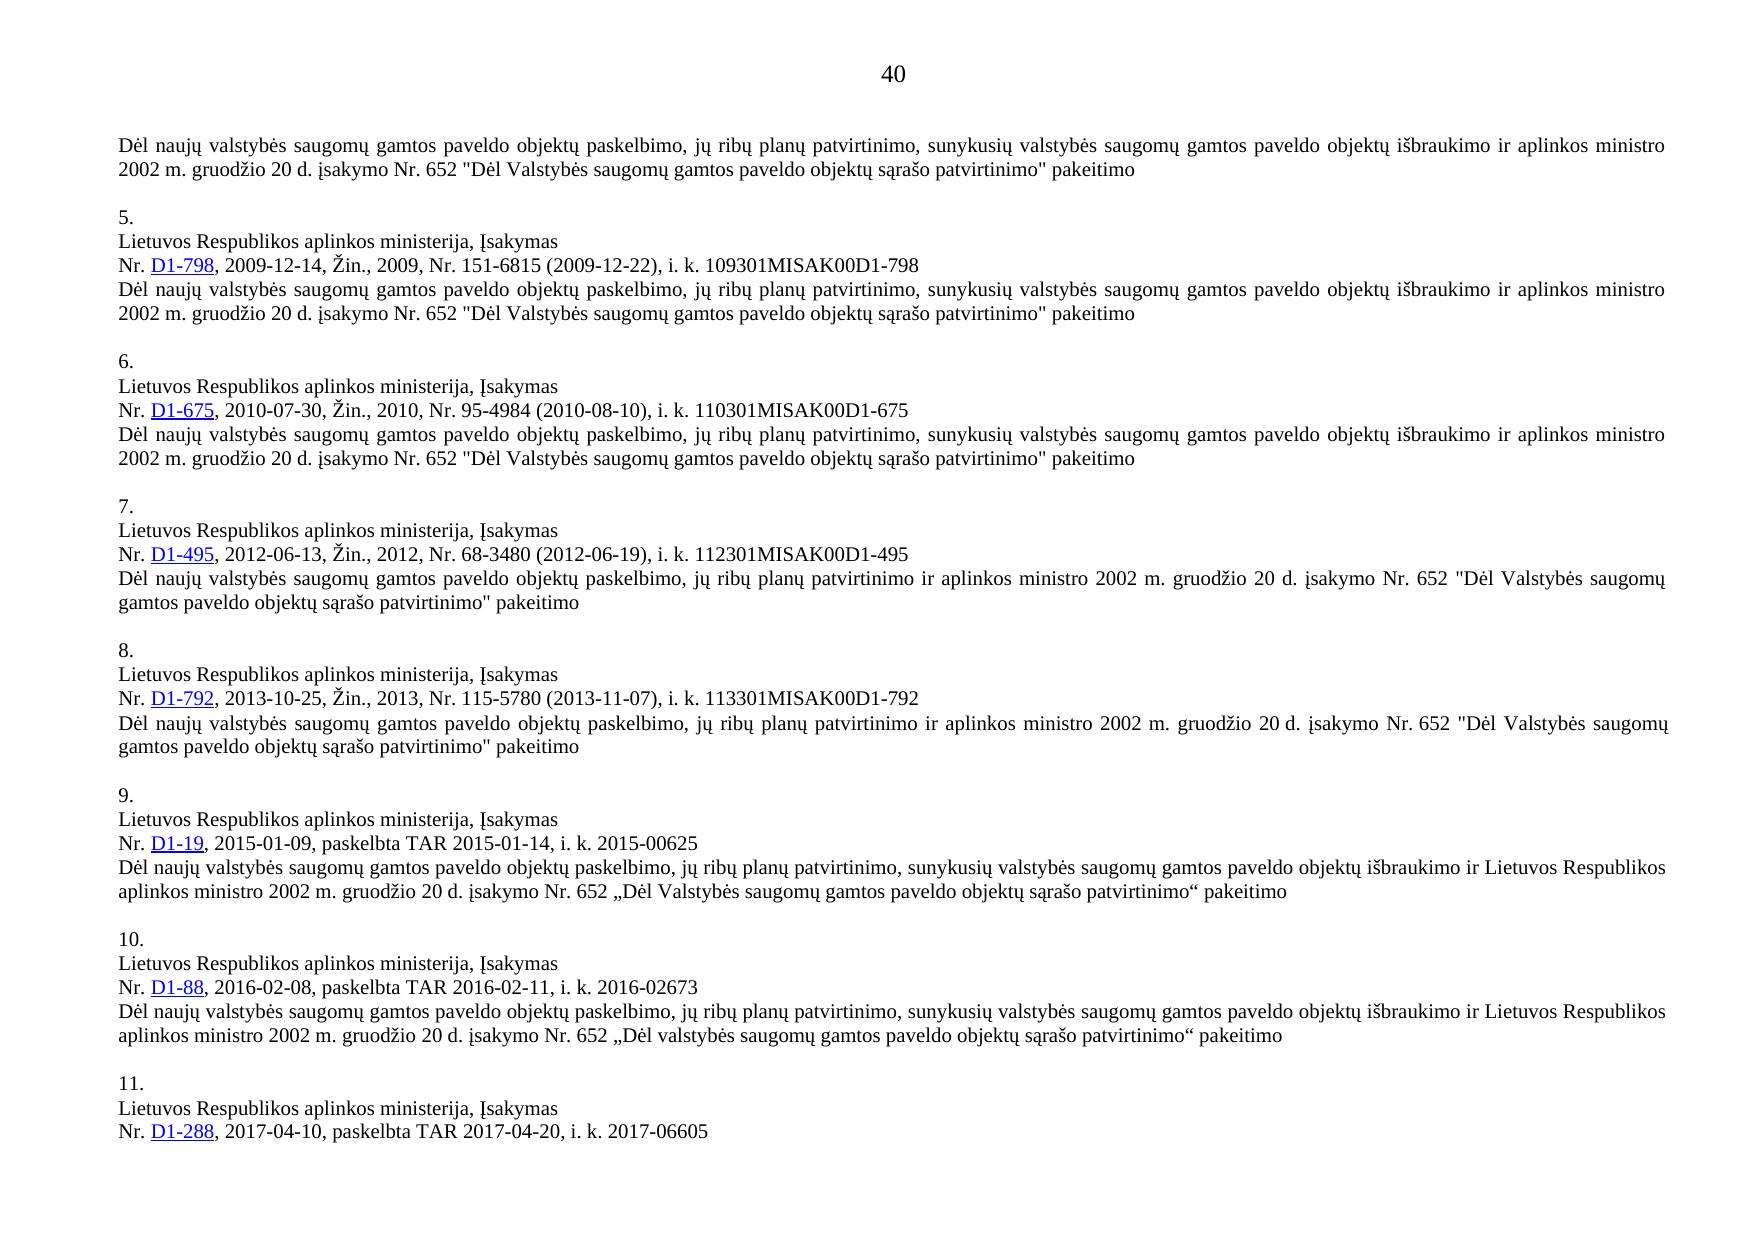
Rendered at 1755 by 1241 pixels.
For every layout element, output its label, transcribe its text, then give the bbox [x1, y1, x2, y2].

text Nr. D1-495, 2012-06-13, Žin., 2012, Nr. 68-3480 (2012-06-19), i. k. 112301MISAK00D1-495 [118, 542, 1668, 566]
text Dėl naujų valstybės saugomų gamtos paveldo objektų paskelbimo, jų ribų planų patvirtinimo ir aplinkos ministro 2002 m. gruodžio 20 d. įsakymo Nr. 652 "Dėl Valstybės saugomų gamtos paveldo objektų sąrašo patvirtinimo" pakeitimo [118, 566, 1668, 614]
text Dėl naujų valstybės saugomų gamtos paveldo objektų paskelbimo, jų ribų planų patvirtinimo, sunykusių valstybės saugomų gamtos paveldo objektų išbraukimo ir aplinkos ministro 2002 m. gruodžio 20 d. įsakymo Nr. 652 "Dėl Valstybės saugomų gamtos paveldo objektų sąrašo patvirtinimo" pakeitimo [118, 277, 1668, 325]
text Nr. D1-798, 2009-12-14, Žin., 2009, Nr. 151-6815 (2009-12-22), i. k. 109301MISAK00D1-798 [118, 253, 1668, 277]
text 6. [118, 349, 1668, 373]
text 10. [118, 927, 1668, 951]
text Nr. D1-19, 2015-01-09, paskelbta TAR 2015-01-14, i. k. 2015-00625 [118, 831, 1668, 855]
text Lietuvos Respublikos aplinkos ministerija, Įsakymas [118, 1095, 1668, 1119]
text Dėl naujų valstybės saugomų gamtos paveldo objektų paskelbimo, jų ribų planų patvirtinimo, sunykusių valstybės saugomų gamtos paveldo objektų išbraukimo ir aplinkos ministro 2002 m. gruodžio 20 d. įsakymo Nr. 652 "Dėl Valstybės saugomų gamtos paveldo objektų sąrašo patvirtinimo" pakeitimo [118, 422, 1668, 470]
text Lietuvos Respublikos aplinkos ministerija, Įsakymas [118, 229, 1668, 253]
text Lietuvos Respublikos aplinkos ministerija, Įsakymas [118, 951, 1668, 975]
text Lietuvos Respublikos aplinkos ministerija, Įsakymas [118, 807, 1668, 831]
text Nr. D1-288, 2017-04-10, paskelbta TAR 2017-04-20, i. k. 2017-06605 [118, 1119, 1668, 1143]
text 11. [118, 1071, 1668, 1095]
text 9. [118, 783, 1668, 807]
text Nr. D1-88, 2016-02-08, paskelbta TAR 2016-02-11, i. k. 2016-02673 [118, 975, 1668, 999]
text Nr. D1-675, 2010-07-30, Žin., 2010, Nr. 95-4984 (2010-08-10), i. k. 110301MISAK00D1-675 [118, 398, 1668, 422]
text 7. [118, 494, 1668, 518]
text Nr. D1-792, 2013-10-25, Žin., 2013, Nr. 115-5780 (2013-11-07), i. k. 113301MISAK00D1-792 [118, 686, 1668, 710]
text 8. [118, 638, 1668, 662]
text Lietuvos Respublikos aplinkos ministerija, Įsakymas [118, 662, 1668, 686]
text Dėl naujų valstybės saugomų gamtos paveldo objektų paskelbimo, jų ribų planų patvirtinimo, sunykusių valstybės saugomų gamtos paveldo objektų išbraukimo ir Lietuvos Respublikos aplinkos ministro 2002 m. gruodžio 20 d. įsakymo Nr. 652 „Dėl Valstybės saugomų gamtos paveldo objektų sąrašo patvirtinimo“ pakeitimo [118, 855, 1668, 903]
text Dėl naujų valstybės saugomų gamtos paveldo objektų paskelbimo, jų ribų planų patvirtinimo, sunykusių valstybės saugomų gamtos paveldo objektų išbraukimo ir Lietuvos Respublikos aplinkos ministro 2002 m. gruodžio 20 d. įsakymo Nr. 652 „Dėl valstybės saugomų gamtos paveldo objektų sąrašo patvirtinimo“ pakeitimo [118, 999, 1668, 1047]
text 5. [118, 205, 1668, 229]
text Lietuvos Respublikos aplinkos ministerija, Įsakymas [118, 373, 1668, 398]
text Dėl naujų valstybės saugomų gamtos paveldo objektų paskelbimo, jų ribų planų patvirtinimo ir aplinkos ministro 2002 m. gruodžio 20 d. įsakymo Nr. 652 "Dėl Valstybės saugomų gamtos paveldo objektų sąrašo patvirtinimo" pakeitimo [118, 710, 1668, 758]
text Dėl naujų valstybės saugomų gamtos paveldo objektų paskelbimo, jų ribų planų patvirtinimo, sunykusių valstybės saugomų gamtos paveldo objektų išbraukimo ir aplinkos ministro 2002 m. gruodžio 20 d. įsakymo Nr. 652 "Dėl Valstybės saugomų gamtos paveldo objektų sąrašo patvirtinimo" pakeitimo [118, 133, 1668, 181]
text Lietuvos Respublikos aplinkos ministerija, Įsakymas [118, 518, 1668, 542]
